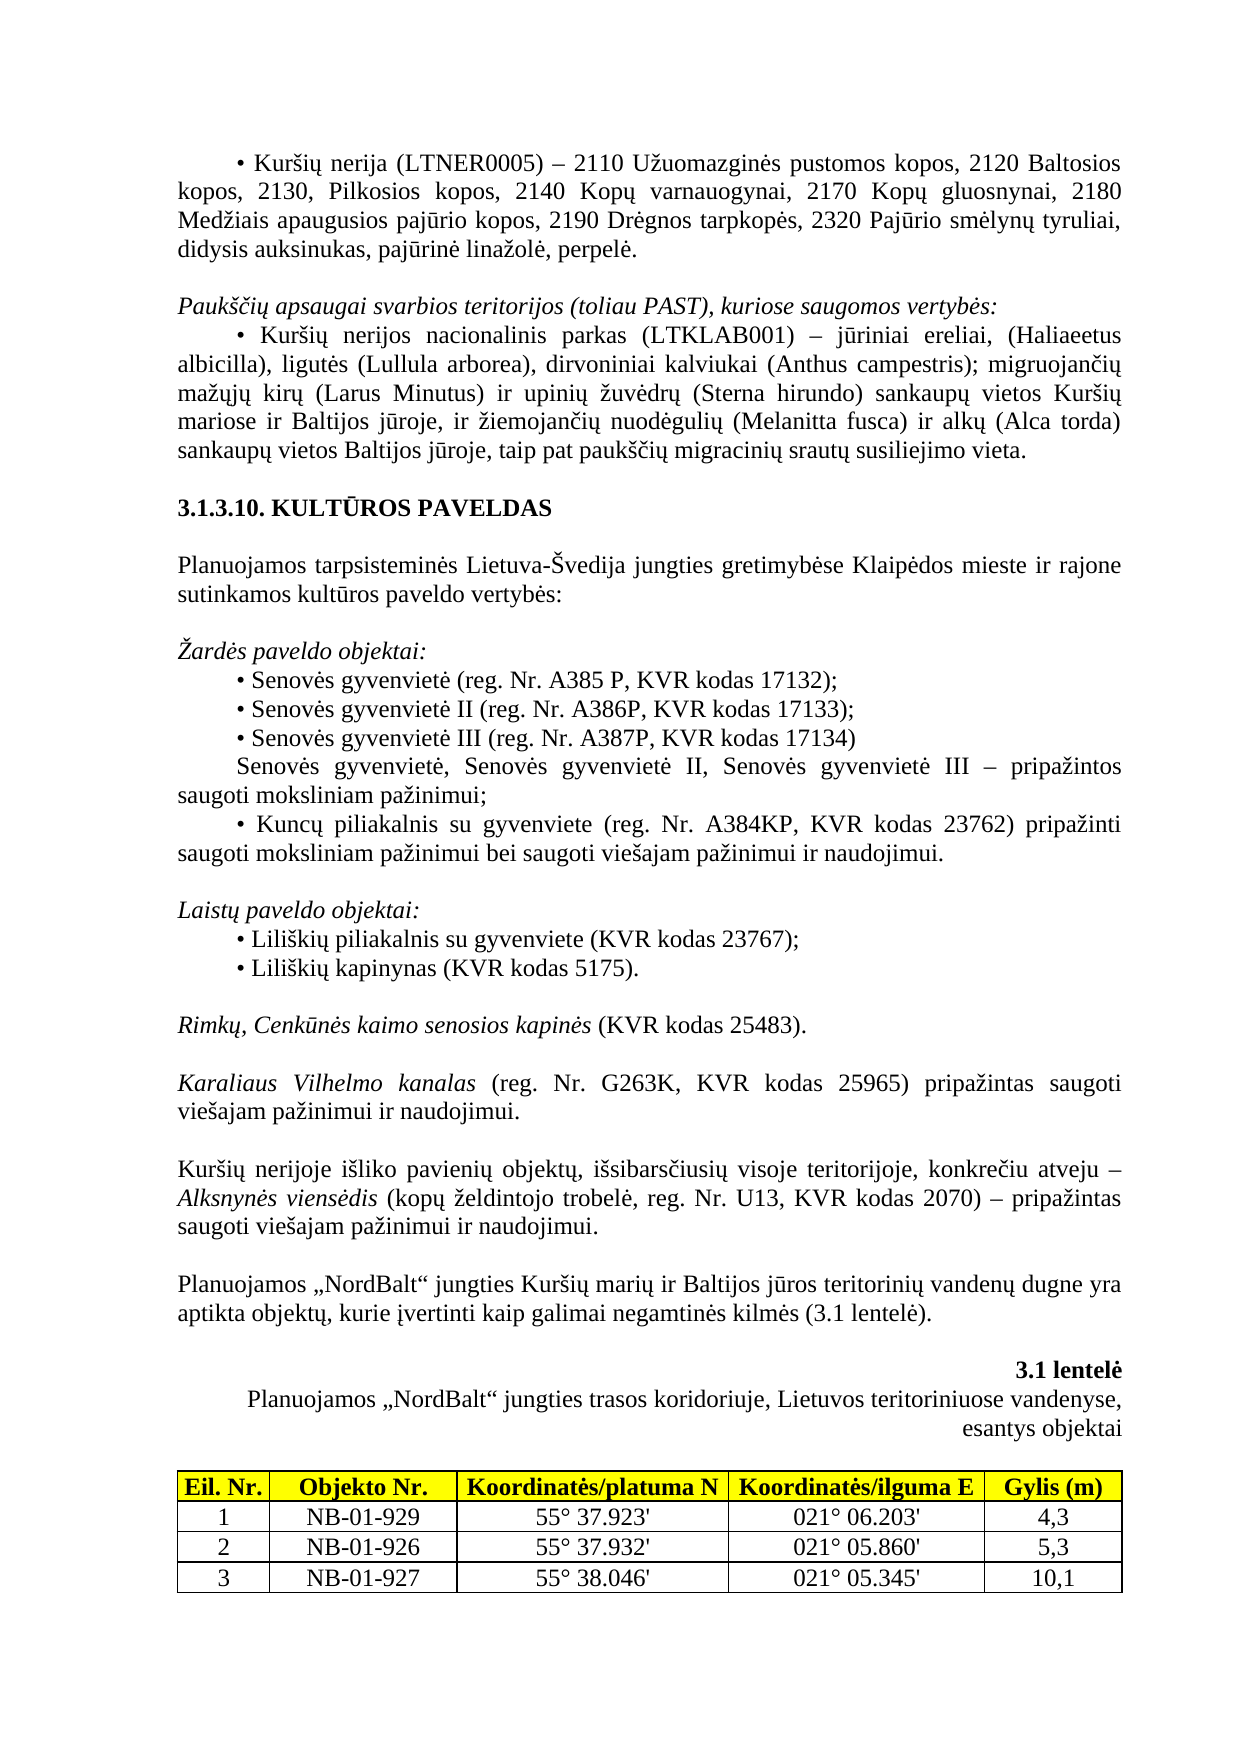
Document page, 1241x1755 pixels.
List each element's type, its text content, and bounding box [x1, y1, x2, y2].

text Karaliaus Vilhelmo kanalas (reg. Nr. G263K, KVR kodas 25965) pripažintas saugoti viešajam pažinimui ir naudojimui. [177, 1068, 1122, 1125]
text Planuojamos „NordBalt“ jungties trasos koridoriuje, Lietuvos teritoriniuose vandenyse, esantys objektai [177, 1384, 1122, 1441]
table_cell 021° 06.203' [729, 1502, 984, 1531]
text 3.1 lentelė [177, 1355, 1122, 1384]
text Planuojamos tarpsisteminės Lietuva-Švedija jungties gretimybėse Klaipėdos mieste ir rajone sutinkamos kultūros paveldo vertybės: [177, 550, 1122, 608]
table_cell 3 [178, 1563, 269, 1591]
text Kuršių nerijoje išliko pavienių objektų, išsibarsčiusių visoje teritorijoje, konkrečiu atveju – Alksnynės viensėdis (kopų želdintojo trobelė, reg. Nr. U13, KVR kodas 2070) – pripažintas saugoti viešajam pažinimui ir naudojimui. [177, 1154, 1122, 1240]
table_cell 021° 05.860' [729, 1532, 984, 1561]
text • Senovės gyvenvietė III (reg. Nr. A387P, KVR kodas 17134) [177, 723, 1122, 751]
text • Kuršių nerijos nacionalinis parkas (LTKLAB001) – jūriniai ereliai, (Haliaeetus albicilla), ligutės (Lullula arborea), dirvoniniai kalviukai (Anthus campestris); migruojančių mažųjų kirų (Larus Minutus) ir upinių žuvėdrų (Sterna hirundo) sankaupų vietos Kuršių mariose ir Baltijos jūroje, ir žiemojančių nuodėgulių (Melanitta fusca) ir alkų (Alca torda) sankaupų vietos Baltijos jūroje, taip pat paukščių migracinių srautų susiliejimo vieta. [177, 320, 1122, 464]
text • Senovės gyvenvietė II (reg. Nr. A386P, KVR kodas 17133); [177, 694, 1122, 723]
text Žardės paveldo objektai: [177, 636, 1122, 665]
table_header Gylis (m) [985, 1472, 1121, 1500]
text • Kuncų piliakalnis su gyvenviete (reg. Nr. A384KP, KVR kodas 23762) pripažinti saugoti moksliniam pažinimui bei saugoti viešajam pažinimui ir naudojimui. [177, 809, 1122, 866]
table_cell 55° 37.932' [458, 1532, 728, 1561]
table_header Koordinatės/ilguma E [729, 1472, 984, 1500]
text Paukščių apsaugai svarbios teritorijos (toliau PAST), kuriose saugomos vertybės: [177, 291, 1122, 320]
table_cell NB-01-929 [270, 1502, 456, 1531]
table_cell NB-01-927 [270, 1563, 456, 1591]
text Laistų paveldo objektai: [177, 895, 1122, 924]
text • Liliškių piliakalnis su gyvenviete (KVR kodas 23767); [177, 924, 1122, 953]
text Rimkų, Cenkūnės kaimo senosios kapinės (KVR kodas 25483). [177, 1010, 1122, 1039]
table_cell 5,3 [985, 1532, 1121, 1561]
text 3.1.3.10. KULTŪROS PAVELDAS [177, 493, 1122, 521]
table_cell 2 [178, 1532, 269, 1561]
table_cell 1 [178, 1502, 269, 1531]
table_header Eil. Nr. [178, 1472, 269, 1500]
table_cell 021° 05.345' [729, 1563, 984, 1591]
table_cell 55° 37.923' [458, 1502, 728, 1531]
text Planuojamos „NordBalt“ jungties Kuršių marių ir Baltijos jūros teritorinių vandenų dugne yra aptikta objektų, kurie įvertinti kaip galimai negamtinės kilmės (3.1 lentelė). [177, 1269, 1122, 1326]
table_header Koordinatės/platuma N [458, 1472, 728, 1500]
table_cell 4,3 [985, 1502, 1121, 1531]
text Senovės gyvenvietė, Senovės gyvenvietė II, Senovės gyvenvietė III – pripažintos saugoti moksliniam pažinimui; [177, 751, 1122, 809]
table_cell 55° 38.046' [458, 1563, 728, 1591]
table_header Objekto Nr. [270, 1472, 456, 1500]
text • Liliškių kapinynas (KVR kodas 5175). [177, 953, 1122, 981]
text • Kuršių nerija (LTNER0005) – 2110 Užuomazginės pustomos kopos, 2120 Baltosios kopos, 2130, Pilkosios kopos, 2140 Kopų varnauogynai, 2170 Kopų gluosnynai, 2180 Medžiais apaugusios pajūrio kopos, 2190 Drėgnos tarpkopės, 2320 Pajūrio smėlynų tyruliai, didysis auksinukas, pajūrinė linažolė, perpelė. [177, 148, 1122, 263]
table_cell NB-01-926 [270, 1532, 456, 1561]
text • Senovės gyvenvietė (reg. Nr. A385 P, KVR kodas 17132); [177, 665, 1122, 694]
table_cell 10,1 [985, 1563, 1121, 1591]
